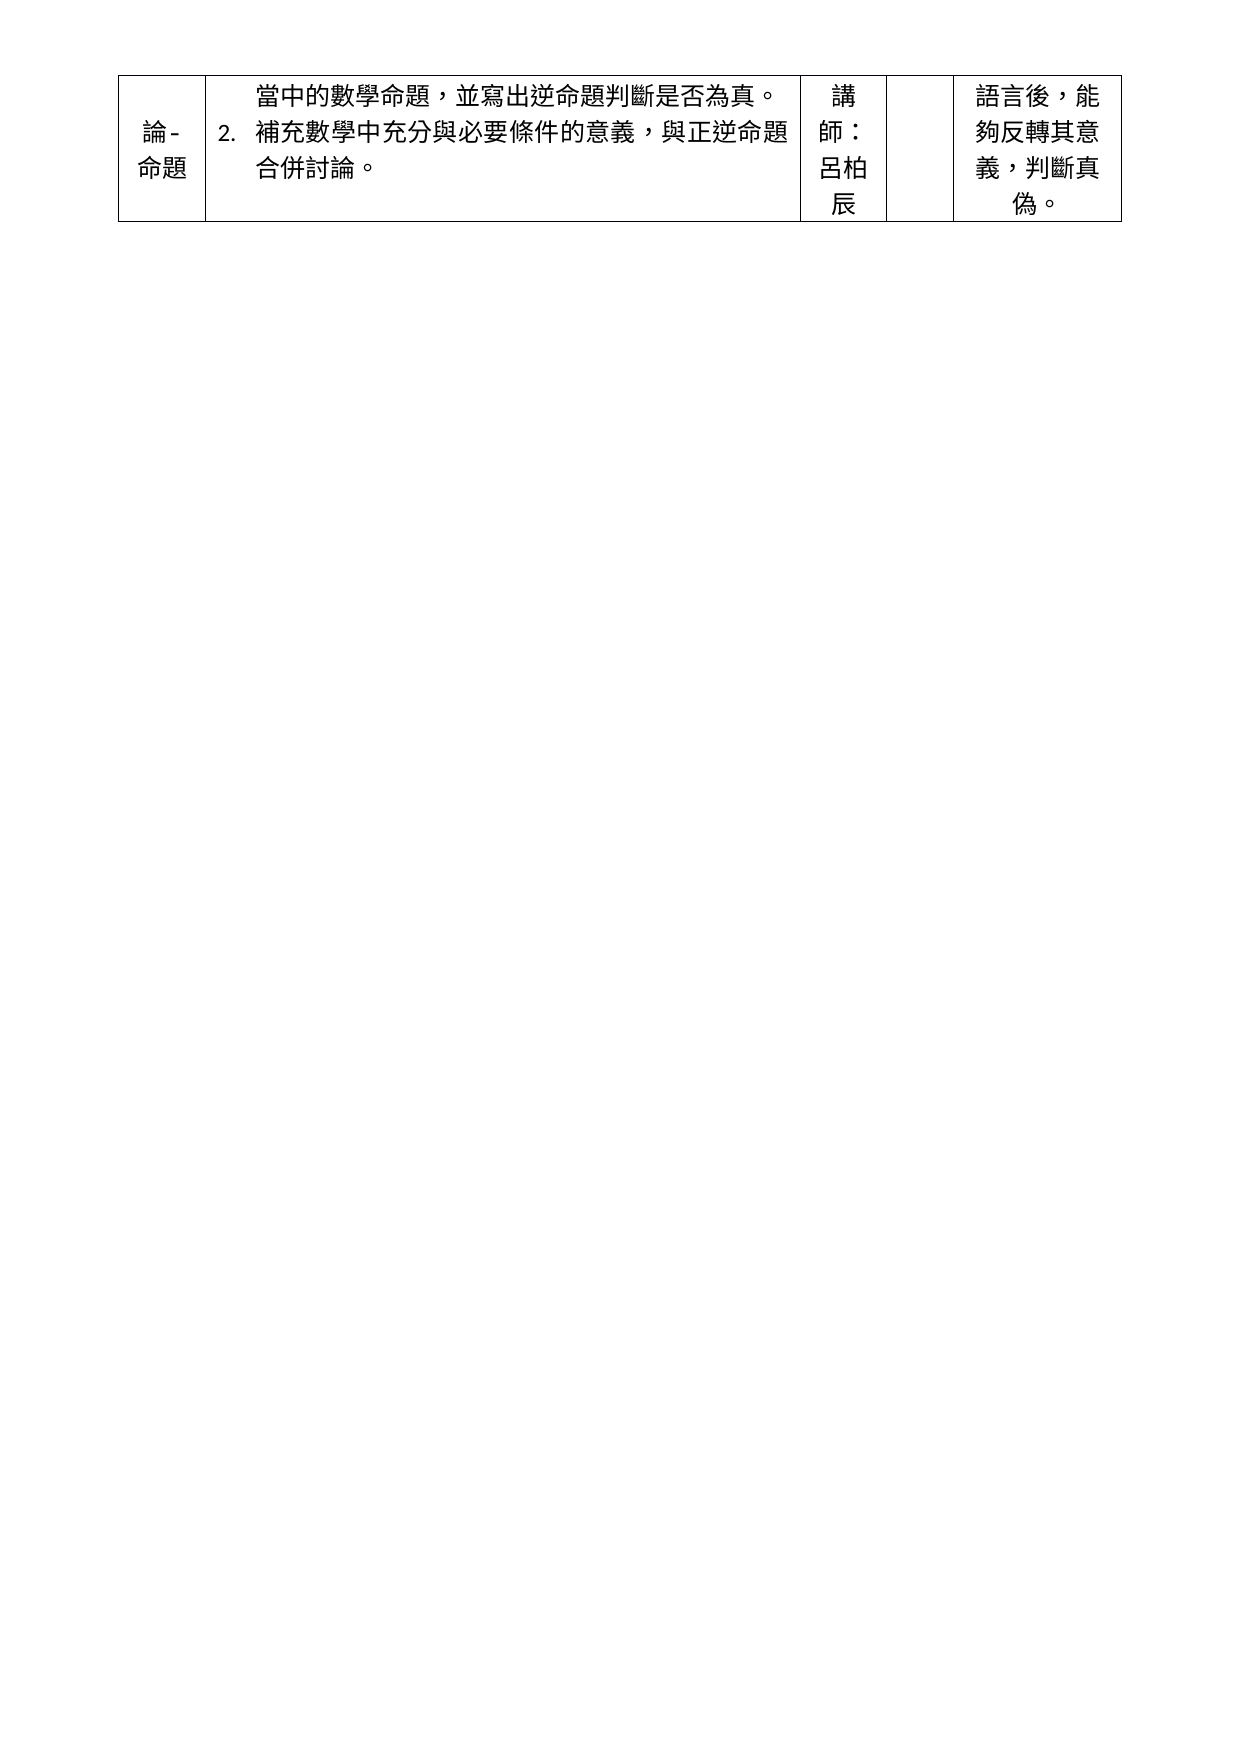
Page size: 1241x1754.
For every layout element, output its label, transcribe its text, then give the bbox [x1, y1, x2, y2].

table_cell [887, 76, 953, 221]
table_cell 語言後，能夠反轉其意義，判斷真偽。 [954, 76, 1121, 221]
table_cell 講師： 呂柏辰 [801, 76, 886, 221]
table_cell 當中的數學命題，並寫出逆命題判斷是否為真。 補充數學中充分與必要條件的意義，與正逆命題合併討論。 [206, 76, 800, 221]
table_cell 論-命題 [119, 76, 205, 221]
